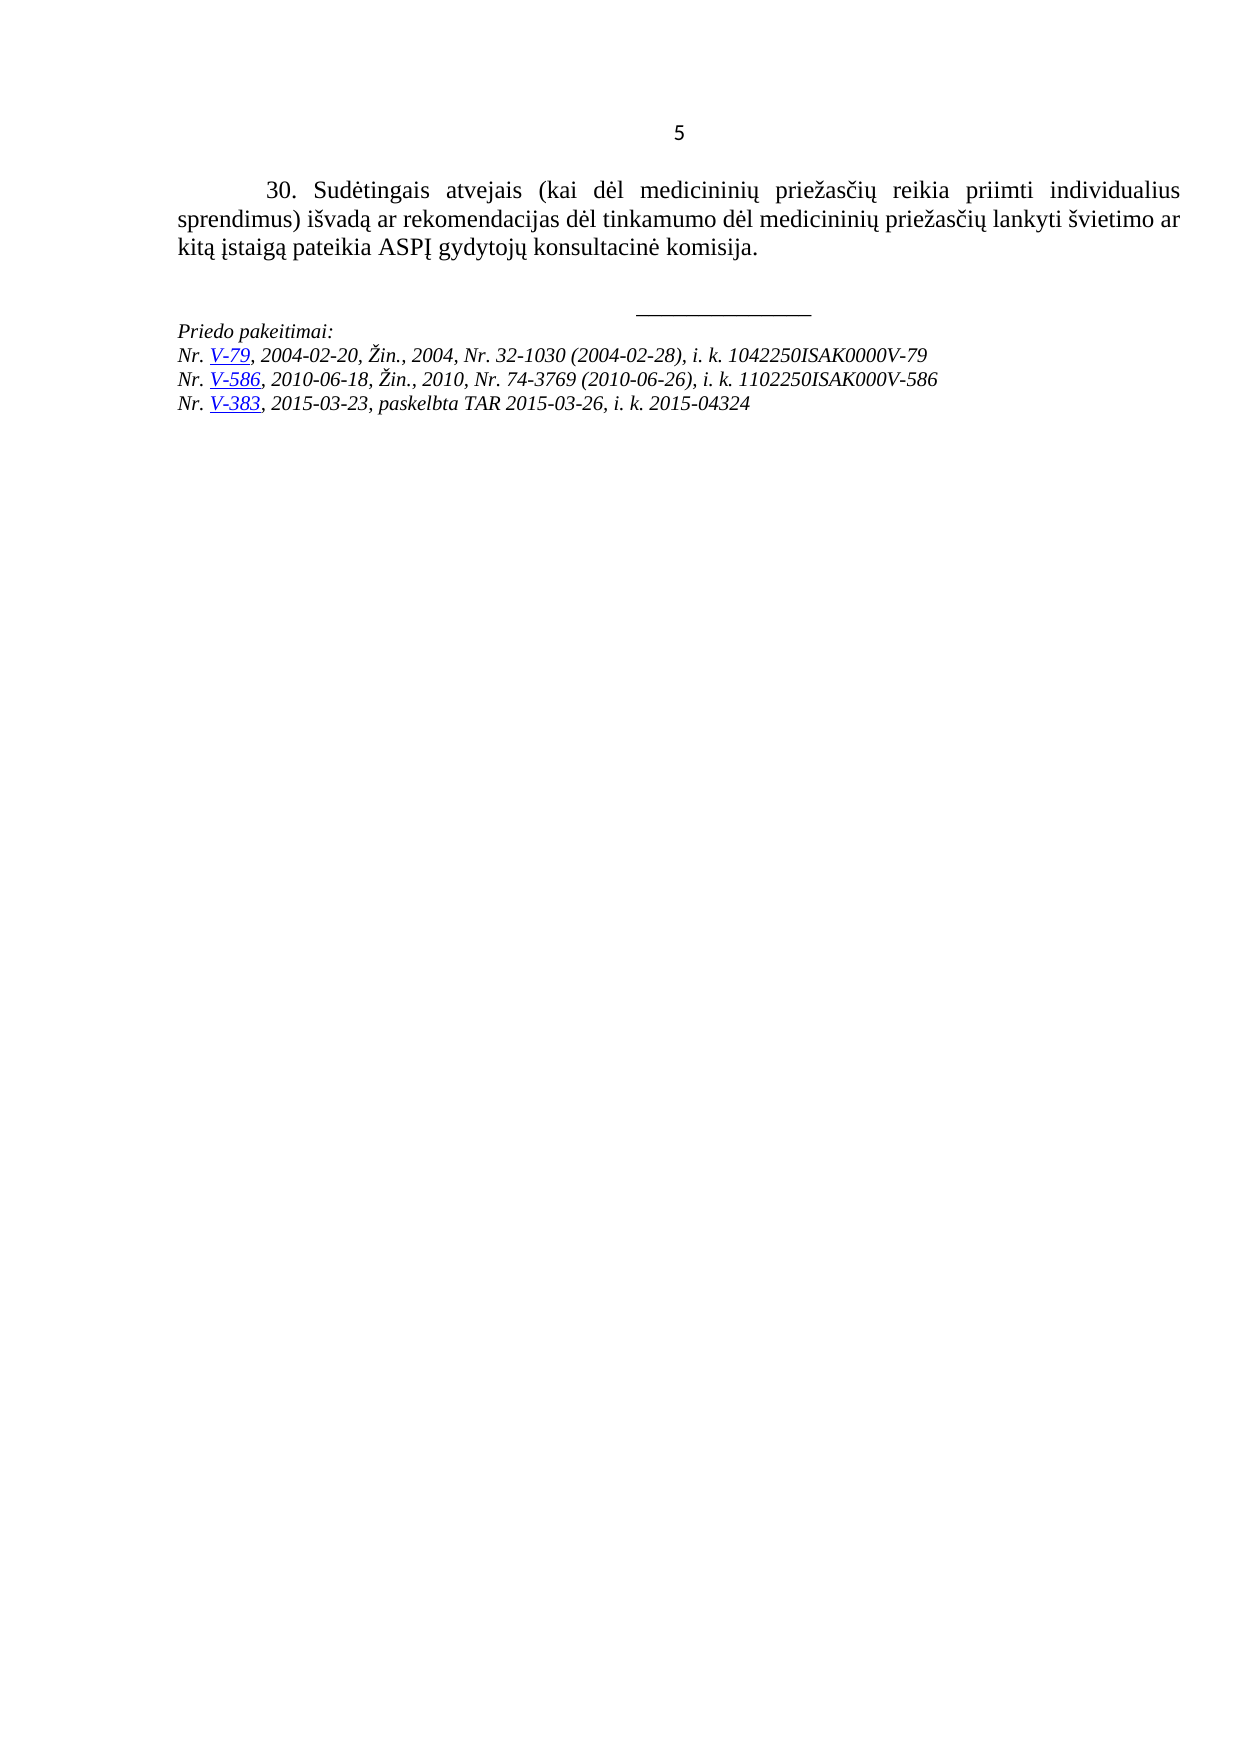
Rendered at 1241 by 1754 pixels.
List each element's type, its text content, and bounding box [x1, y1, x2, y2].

text 30. Sudėtingais atvejais (kai dėl medicininių priežasčių reikia priimti individualius sprendimus) išvadą ar rekomendacijas dėl tinkamumo dėl medicininių priežasčių lankyti švietimo ar kitą įstaigą pateikia ASPĮ gydytojų konsultacinė komisija. [177, 175, 1181, 261]
text Priedo pakeitimai: [177, 319, 1181, 343]
text Nr. V-79, 2004-02-20, Žin., 2004, Nr. 32-1030 (2004-02-28), i. k. 1042250ISAK0000V-79 [177, 343, 1181, 367]
text ______________ [266, 290, 1181, 319]
text Nr. V-383, 2015-03-23, paskelbta TAR 2015-03-26, i. k. 2015-04324 [177, 391, 1181, 415]
text Nr. V-586, 2010-06-18, Žin., 2010, Nr. 74-3769 (2010-06-26), i. k. 1102250ISAK000V-586 [177, 367, 1181, 391]
